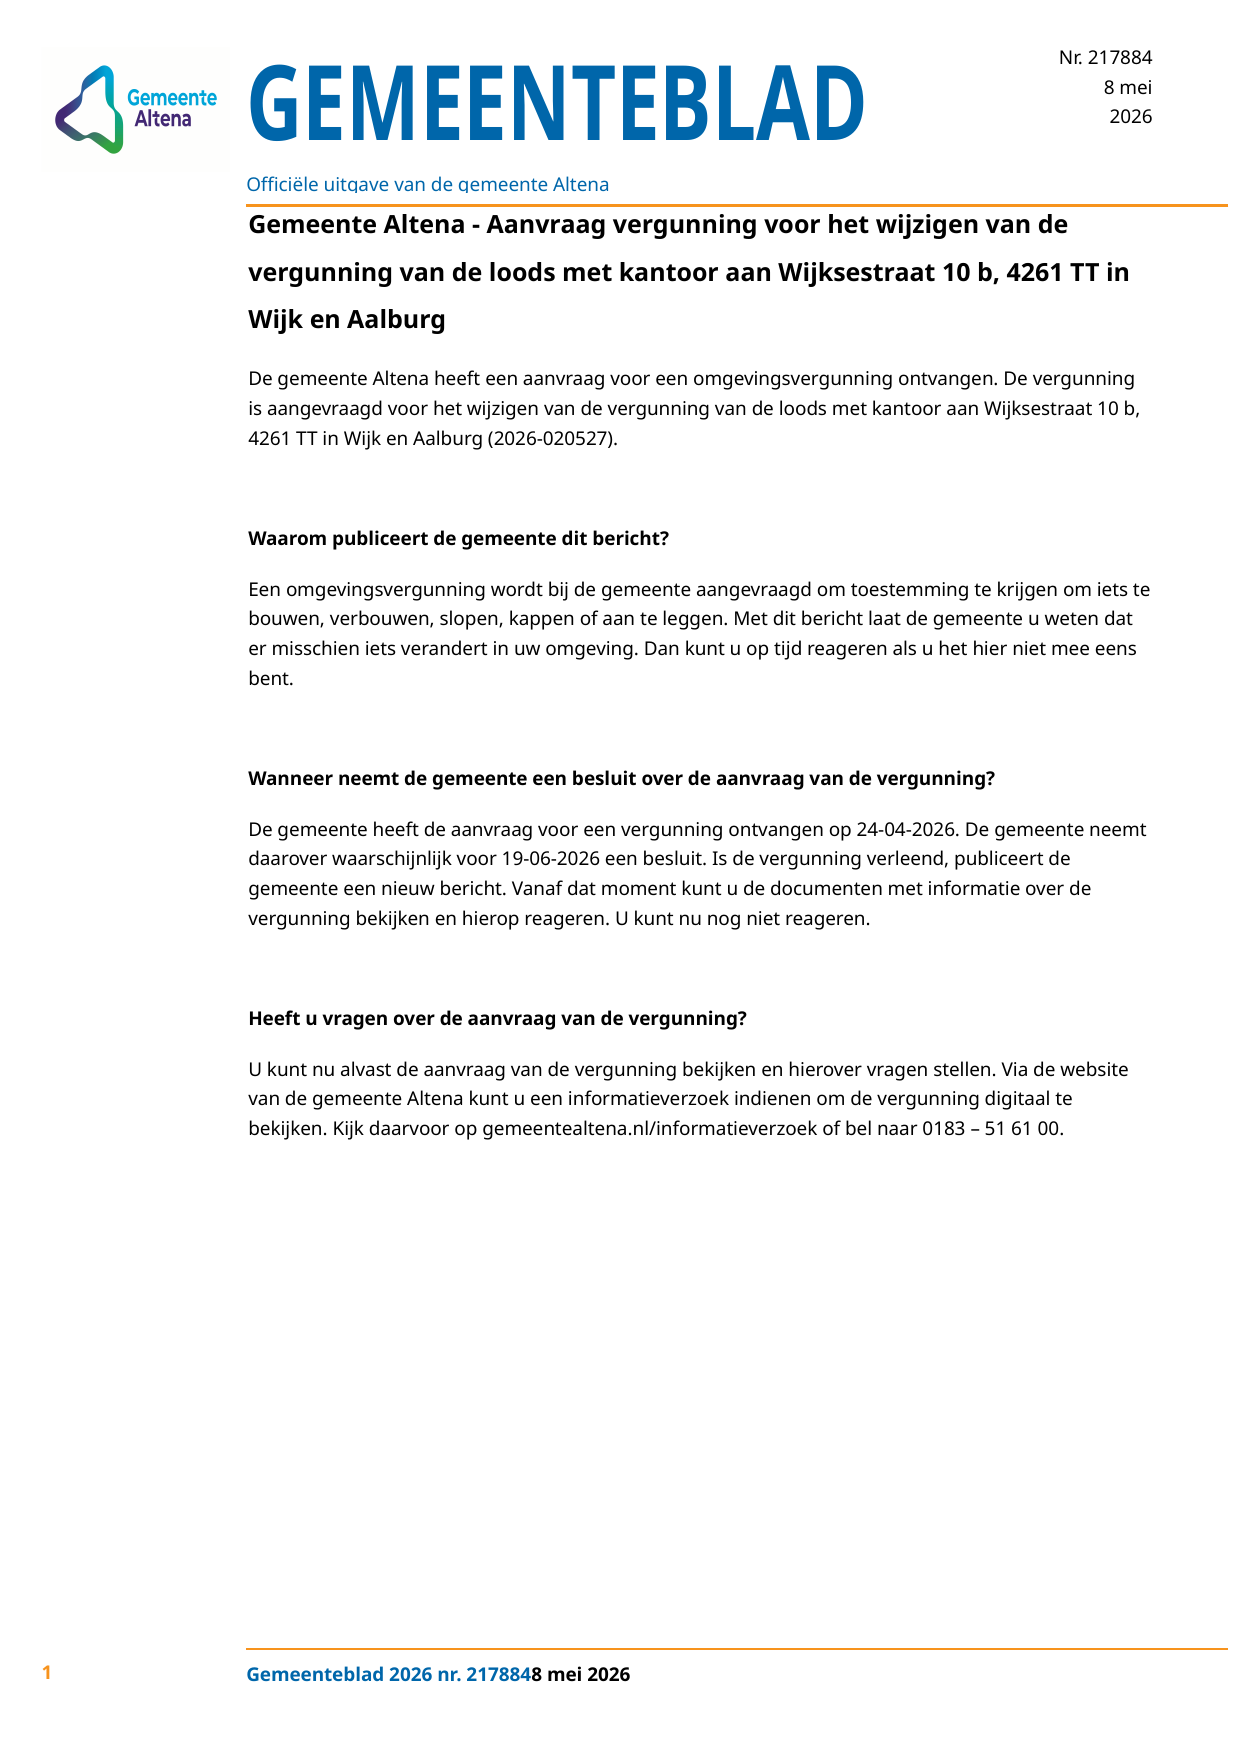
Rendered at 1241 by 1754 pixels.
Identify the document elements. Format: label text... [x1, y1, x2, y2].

text Waarom publiceert de gemeente dit bericht? [248, 526, 1152, 551]
text Gemeente Altena - Aanvraag vergunning voor het wijzigen van de vergunning van de loods met kantoor aan Wijksestraat 10 b, 4261 TT in Wijk en Aalburg [248, 207, 1152, 336]
text Een omgevingsvergunning wordt bij de gemeente aangevraagd om toestemming te krijgen om iets te bouwen, verbouwen, slopen, kappen of aan te leggen. Met dit bericht laat de gemeente u weten dat er misschien iets verandert in uw omgeving. Dan kunt u op tijd reageren als u het hier niet mee eens bent. [248, 576, 1152, 690]
text De gemeente heeft de aanvraag voor een vergunning ontvangen op 24-04-2026. De gemeente neemt daarover waarschijnlijk voor 19-06-2026 een besluit. Is de vergunning verleend, publiceert de gemeente een nieuw bericht. Vanaf dat moment kunt u de documenten met informatie over de vergunning bekijken en hierop reageren. U kunt nu nog niet reageren. [248, 816, 1152, 930]
text Heeft u vragen over de aanvraag van de vergunning? [248, 1006, 1152, 1031]
picture [41, 47, 231, 172]
text U kunt nu alvast de aanvraag van de vergunning bekijken en hierover vragen stellen. Via de website van de gemeente Altena kunt u een informatieverzoek indienen om de vergunning digitaal te bekijken. Kijk daarvoor op gemeentealtena.nl/informatieverzoek of bel naar 0183 – 51 61 00. [248, 1056, 1152, 1141]
text De gemeente Altena heeft een aanvraag voor een omgevingsvergunning ontvangen. De vergunning is aangevraagd voor het wijzigen van de vergunning van de loods met kantoor aan Wijksestraat 10 b, 4261 TT in Wijk en Aalburg (2026-020527). [248, 366, 1152, 450]
text Wanneer neemt de gemeente een besluit over de aanvraag van de vergunning? [248, 766, 1152, 791]
